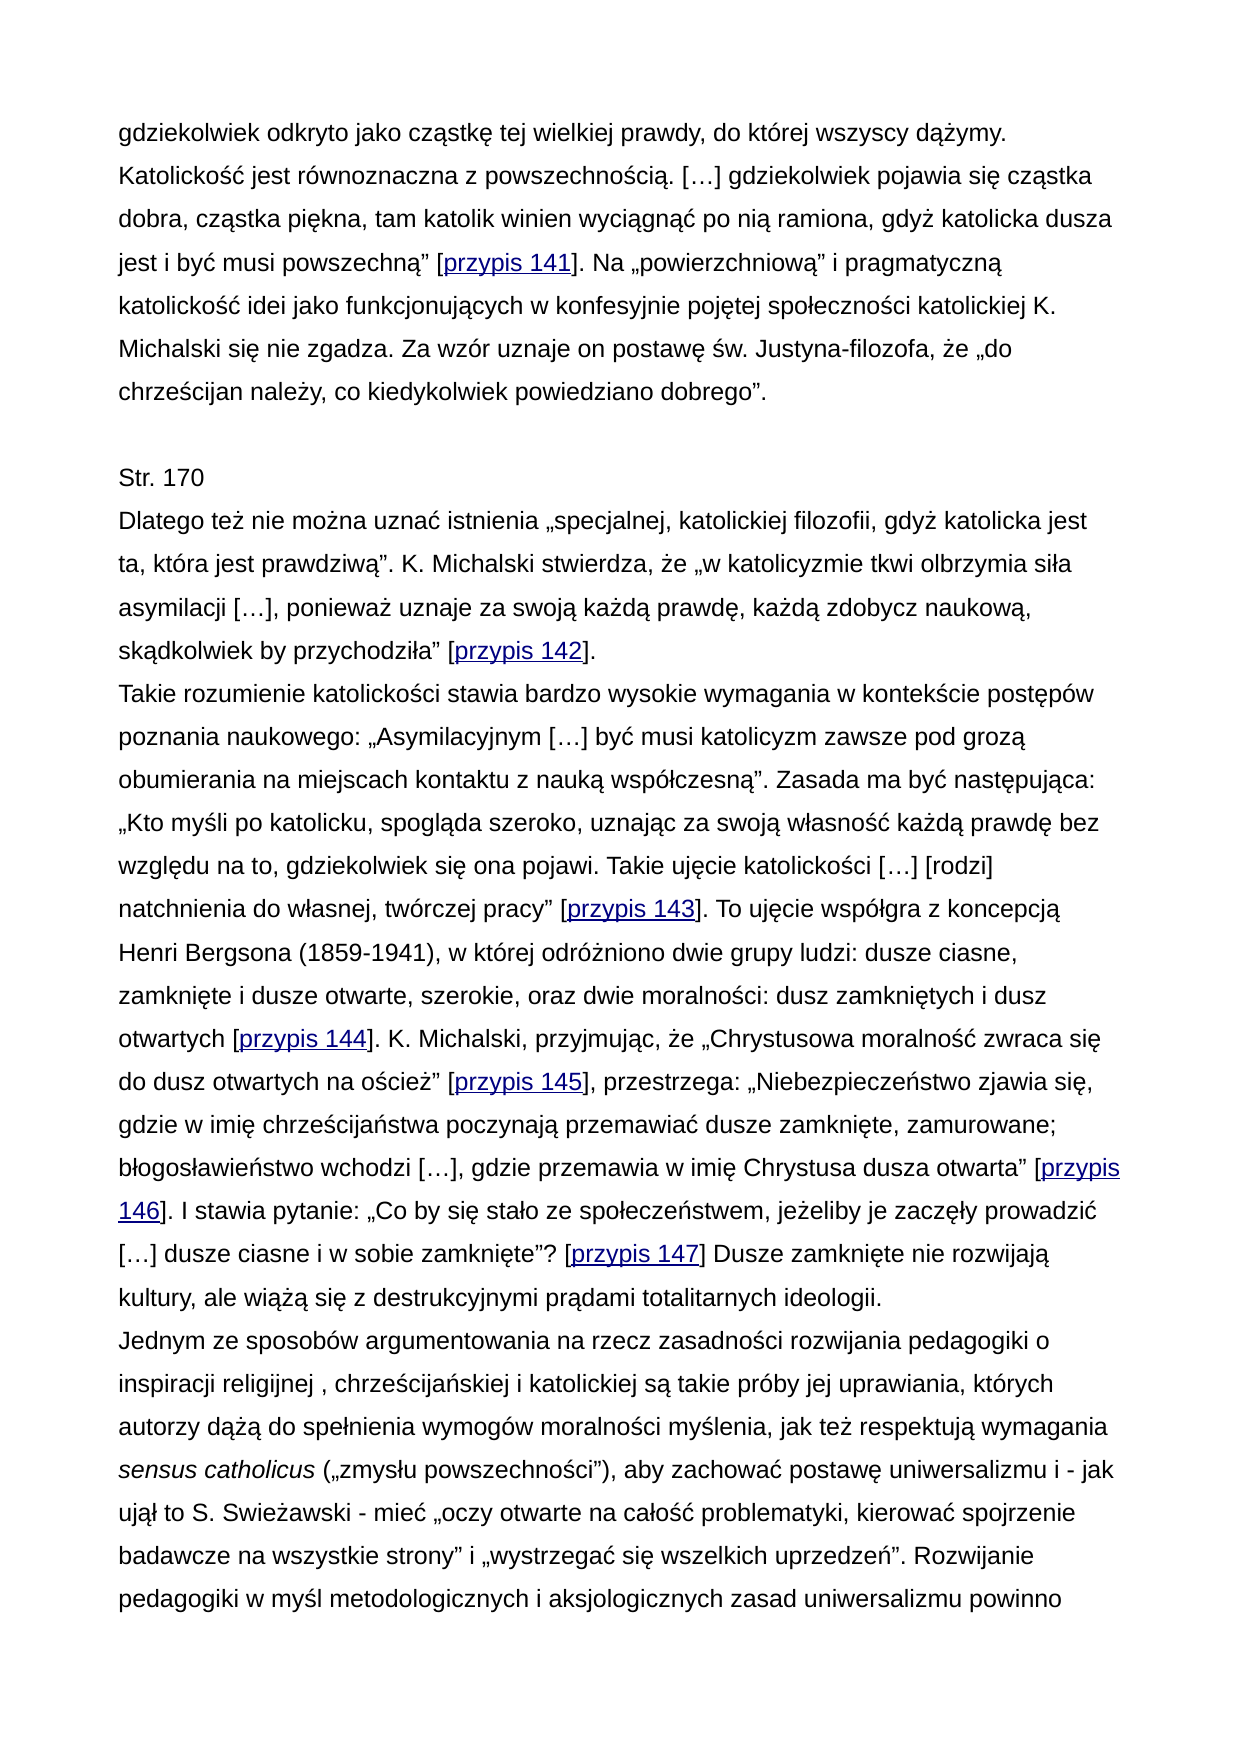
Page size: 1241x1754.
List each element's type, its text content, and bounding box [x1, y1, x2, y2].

text gdziekolwiek odkryto jako cząstkę tej wielkiej prawdy, do której wszyscy dążymy. Katolickość jest równoznaczna z powszechnością. […] gdziekolwiek pojawia się cząstka dobra, cząstka piękna, tam katolik winien wyciągnąć po nią ramiona, gdyż katolicka dusza jest i być musi powszechną” [przypis 141]. Na „powierzchniową” i pragmatyczną katolickość idei jako funkcjonujących w konfesyjnie pojętej społeczności katolickiej K. Michalski się nie zgadza. Za wzór uznaje on postawę św. Justyna-filozofa, że „do chrześcijan należy, co kiedykolwiek powiedziano dobrego”. [118, 118, 1122, 406]
text Dlatego też nie można uznać istnienia „specjalnej, katolickiej filozofii, gdyż katolicka jest ta, która jest prawdziwą”. K. Michalski stwierdza, że „w katolicyzmie tkwi olbrzymia siła asymilacji […], ponieważ uznaje za swoją każdą prawdę, każdą zdobycz naukową, skądkolwiek by przychodziła” [przypis 142]. [118, 506, 1122, 664]
text Str. 170 [118, 463, 1122, 492]
text Jednym ze sposobów argumentowania na rzecz zasadności rozwijania pedagogiki o inspiracji religijnej , chrześcijańskiej i katolickiej są takie próby jej uprawiania, których autorzy dążą do spełnienia wymogów moralności myślenia, jak też respektują wymagania sensus catholicus („zmysłu powszechności”), aby zachować postawę uniwersalizmu i - jak ujął to S. Swieżawski - mieć „oczy otwarte na całość problematyki, kierować spojrzenie badawcze na wszystkie strony” i „wystrzegać się wszelkich uprzedzeń”. Rozwijanie pedagogiki w myśl metodologicznych i aksjologicznych zasad uniwersalizmu powinno [118, 1326, 1122, 1613]
text Takie rozumienie katolickości stawia bardzo wysokie wymagania w kontekście postępów poznania naukowego: „Asymilacyjnym […] być musi katolicyzm zawsze pod grozą obumierania na miejscach kontaktu z nauką współczesną”. Zasada ma być następująca: „Kto myśli po katolicku, spogląda szeroko, uznając za swoją własność każdą prawdę bez względu na to, gdziekolwiek się ona pojawi. Takie ujęcie katolickości […] [rodzi] natchnienia do własnej, twórczej pracy” [przypis 143]. To ujęcie współgra z koncepcją Henri Bergsona (1859-1941), w której odróżniono dwie grupy ludzi: dusze ciasne, zamknięte i dusze otwarte, szerokie, oraz dwie moralności: dusz zamkniętych i dusz otwartych [przypis 144]. K. Michalski, przyjmując, że „Chrystusowa moralność zwraca się do dusz otwartych na oścież” [przypis 145], przestrzega: „Niebezpieczeństwo zjawia się, gdzie w imię chrześcijaństwa poczynają przemawiać dusze zamknięte, zamurowane; błogosławieństwo wchodzi […], gdzie przemawia w imię Chrystusa dusza otwarta” [przypis 146]. I stawia pytanie: „Co by się stało ze społeczeństwem, jeżeliby je zaczęły prowadzić […] dusze ciasne i w sobie zamknięte”? [przypis 147] Dusze zamknięte nie rozwijają kultury, ale wiążą się z destrukcyjnymi prądami totalitarnych ideologii. [118, 679, 1122, 1311]
